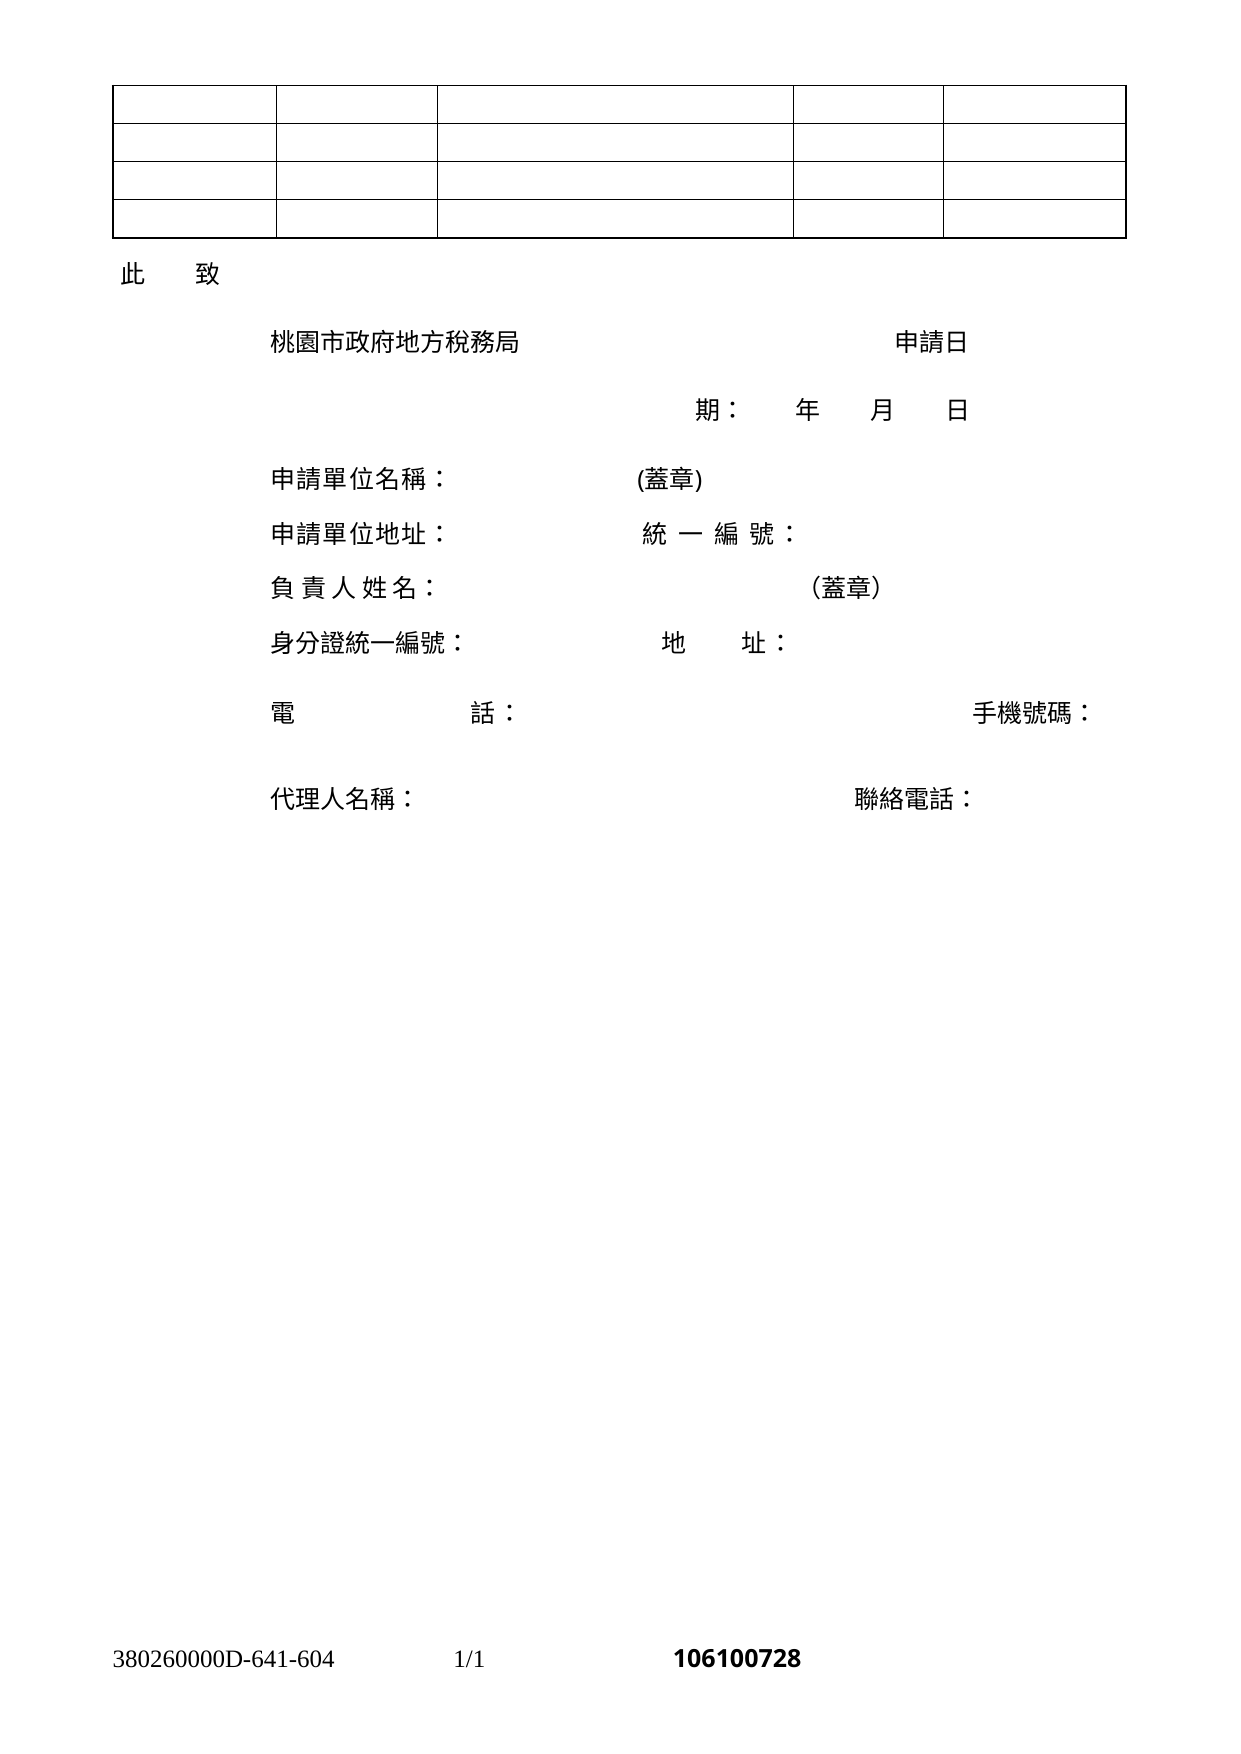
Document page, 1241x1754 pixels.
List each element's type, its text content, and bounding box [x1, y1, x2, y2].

text 代理人名稱： 聯絡電話： [270, 763, 1120, 831]
table_cell [438, 124, 793, 161]
table_cell [794, 124, 943, 161]
table_cell [944, 86, 1125, 123]
table_cell [438, 86, 793, 123]
table_cell [944, 162, 1125, 199]
table_cell [277, 124, 437, 161]
table_cell [438, 200, 793, 237]
table_cell [114, 200, 276, 237]
table_cell [944, 200, 1125, 237]
text 申請單位名稱： (蓋章) 申請單位地址： 統 一 編 號： [270, 460, 1120, 551]
text 身分證統一編號： 地 址： [270, 623, 1120, 659]
table_cell [114, 124, 276, 161]
table_cell [277, 200, 437, 237]
table_cell [794, 200, 943, 237]
table_cell [114, 162, 276, 199]
text 此 致 [120, 239, 1120, 307]
table_cell [794, 162, 943, 199]
table_cell [277, 162, 437, 199]
table_cell [944, 124, 1125, 161]
table_cell [794, 86, 943, 123]
table_cell [277, 86, 437, 123]
table_cell [438, 162, 793, 199]
text 電 話： 手機號碼： [270, 677, 1120, 745]
text 桃園市政府地方稅務局 申請日期： 年 月 日 [120, 307, 970, 443]
table_cell [114, 86, 276, 123]
text 負 責 人 姓 名： （蓋章） [270, 569, 1120, 605]
